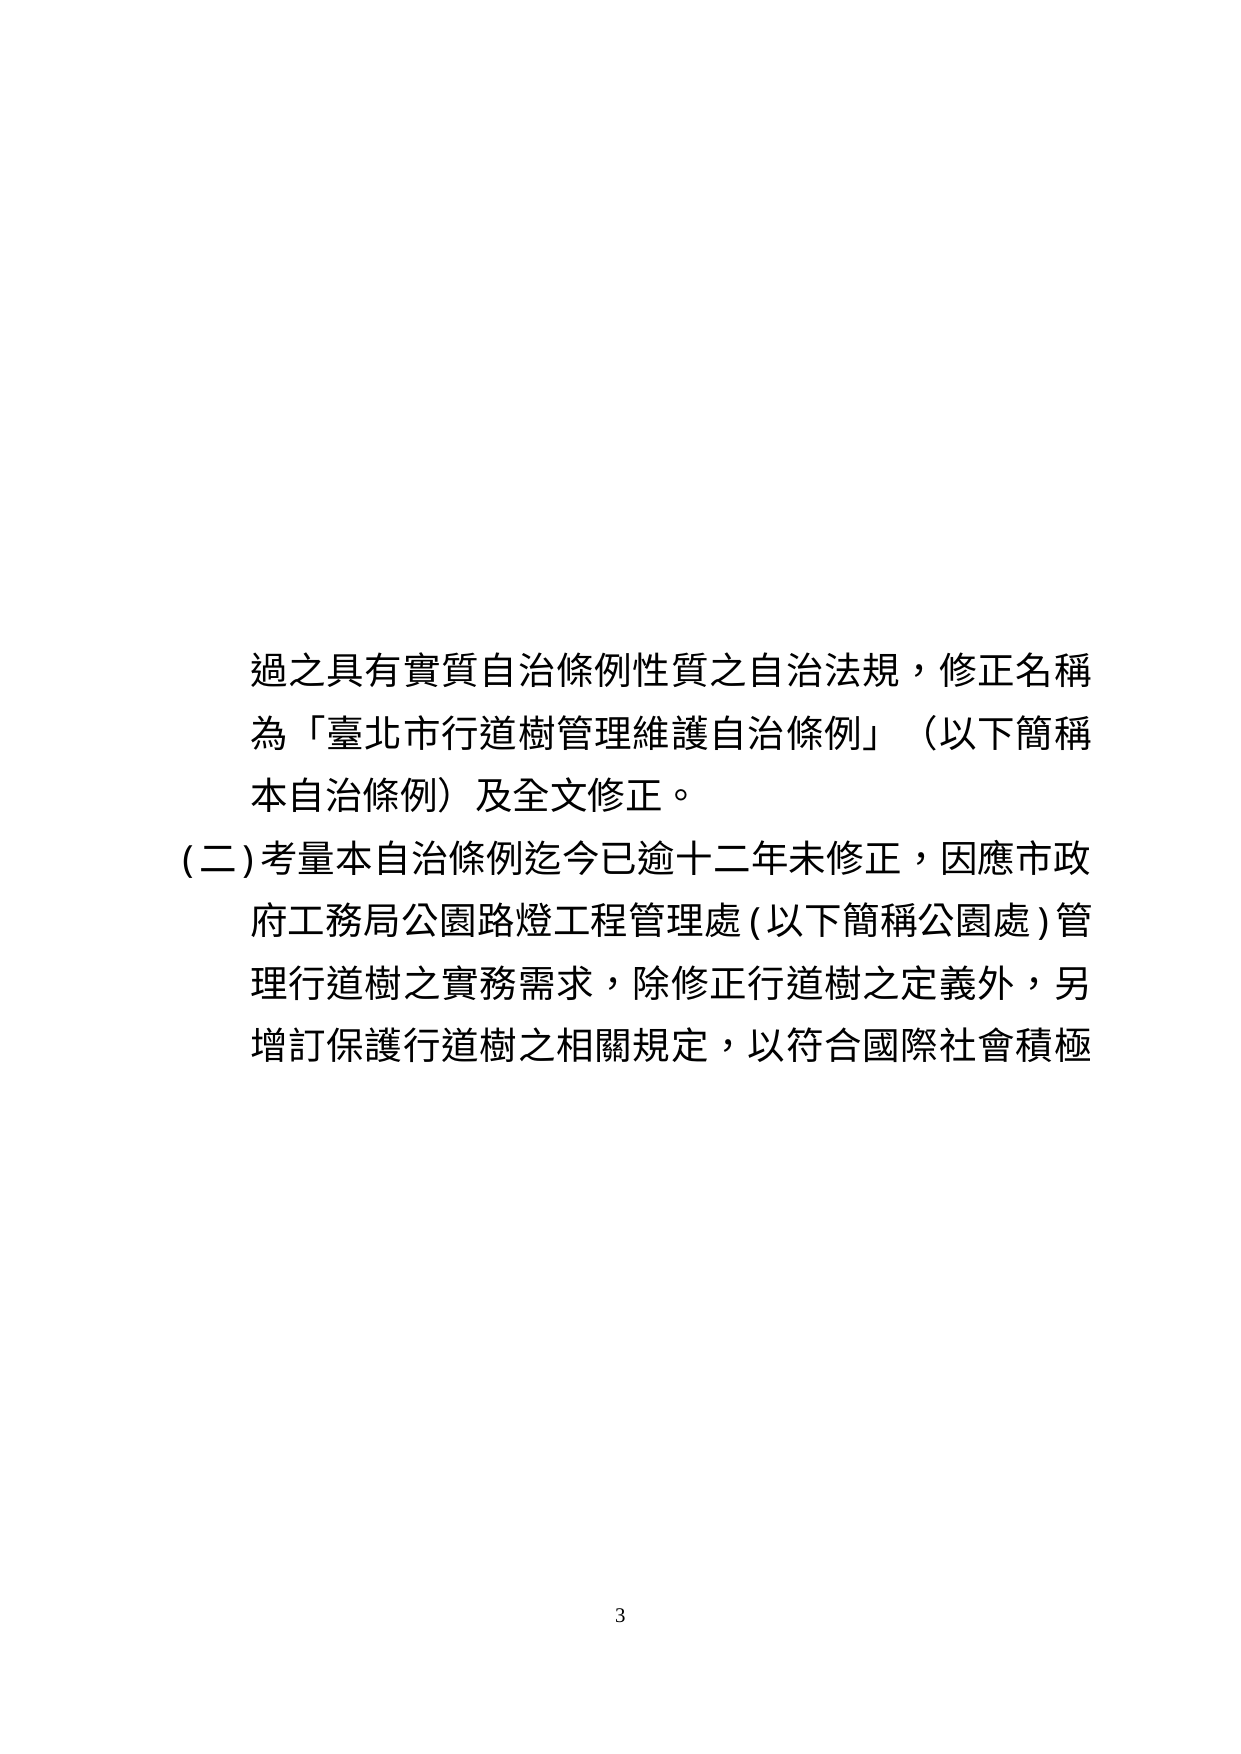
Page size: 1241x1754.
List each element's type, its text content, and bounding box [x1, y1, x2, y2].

text 過之具有實質自治條例性質之自治法規，修正名稱為「臺北市行道樹管理維護自治條例」（以下簡稱本自治條例）及全文修正。 [176, 627, 1092, 814]
text (二)考量本自治條例迄今已逾十二年未修正，因應市政府工務局公園路燈工程管理處(以下簡稱公園處)管理行道樹之實務需求，除修正行道樹之定義外，另增訂保護行道樹之相關規定，以符合國際社會積極 [176, 814, 1092, 1064]
